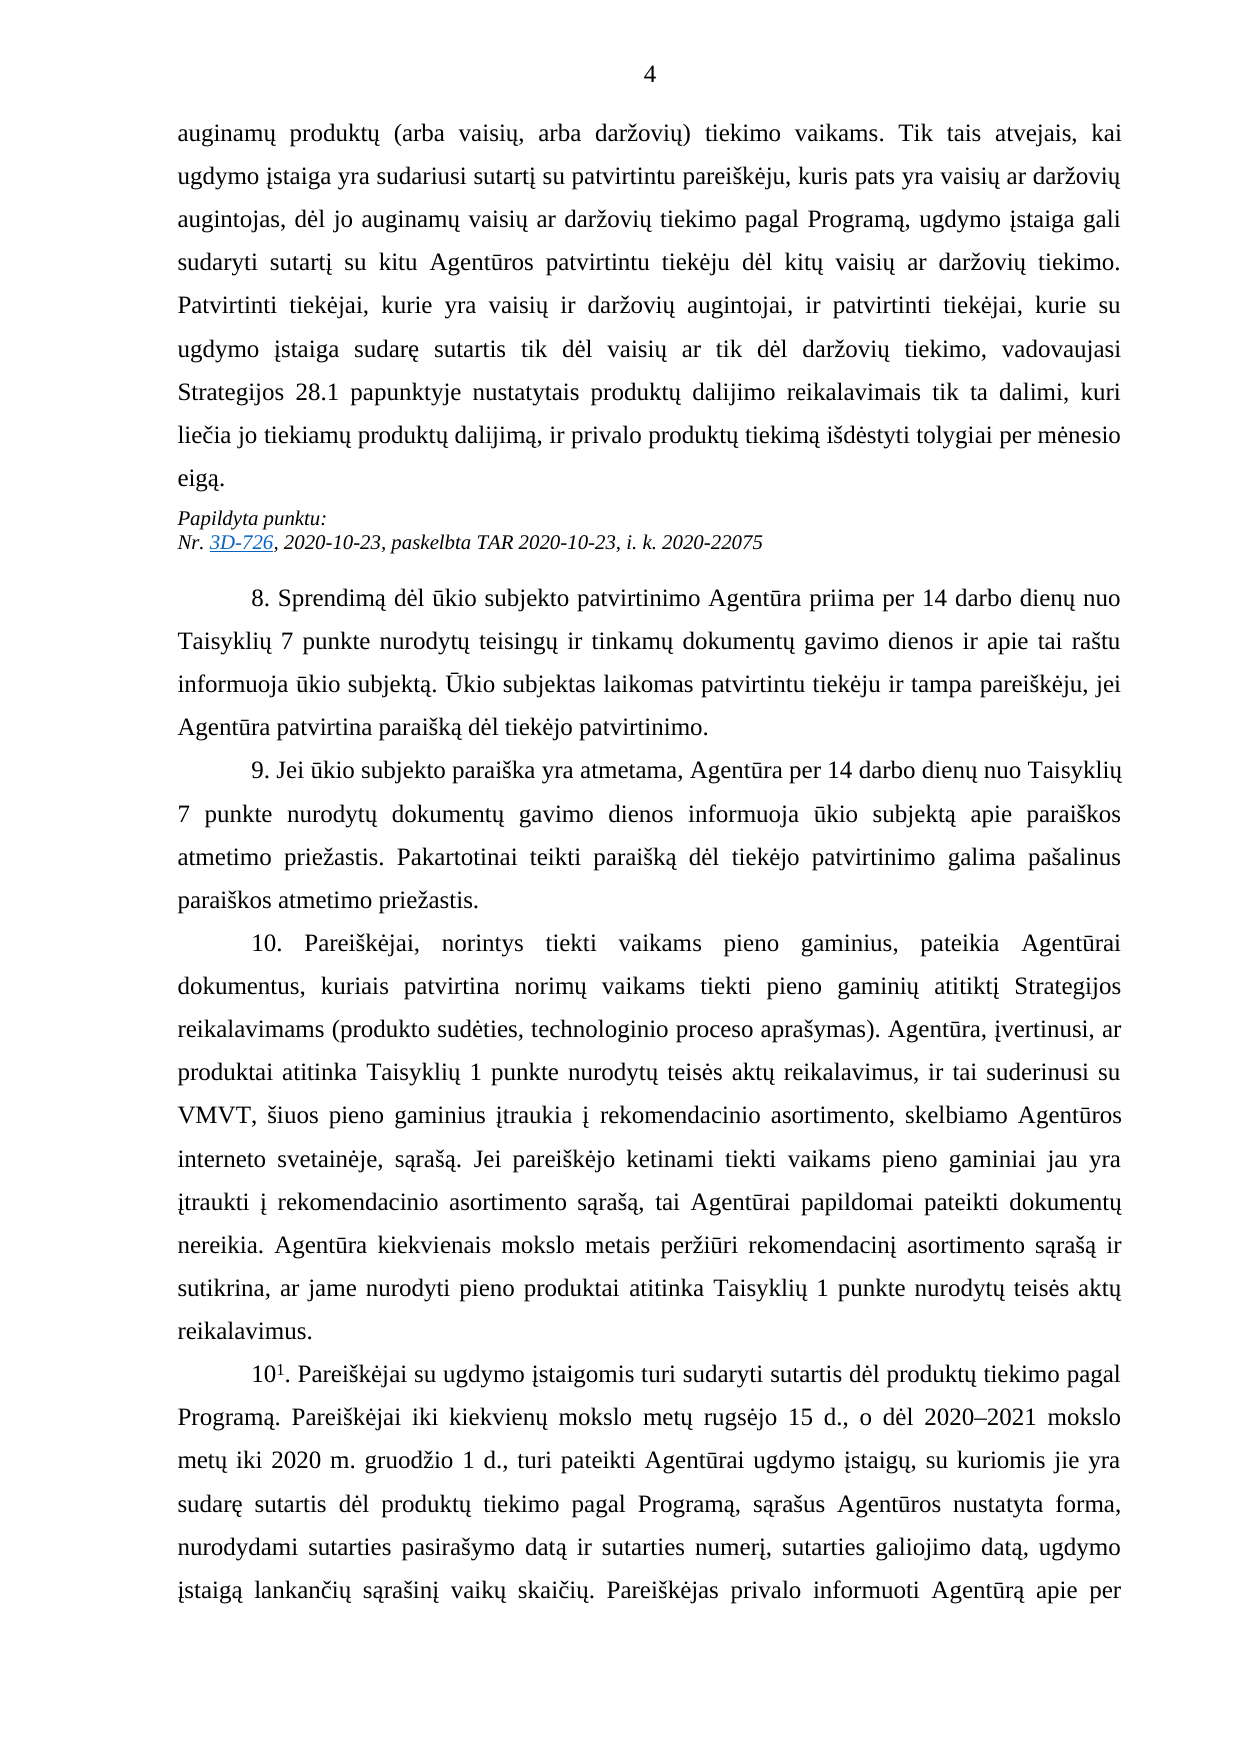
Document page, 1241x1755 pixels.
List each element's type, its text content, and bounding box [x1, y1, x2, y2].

text Nr. 3D-726, 2020-10-23, paskelbta TAR 2020-10-23, i. k. 2020-22075 [177, 530, 1122, 554]
text Papildyta punktu: [177, 506, 1122, 530]
text 9. Jei ūkio subjekto paraiška yra atmetama, Agentūra per 14 darbo dienų nuo Taisyklių 7 punkte nurodytų dokumentų gavimo dienos informuoja ūkio subjektą apie paraiškos atmetimo priežastis. Pakartotinai teikti paraišką dėl tiekėjo patvirtinimo galima pašalinus paraiškos atmetimo priežastis. [177, 756, 1122, 914]
text 10. Pareiškėjai, norintys tiekti vaikams pieno gaminius, pateikia Agentūrai dokumentus, kuriais patvirtina norimų vaikams tiekti pieno gaminių atitiktį Strategijos reikalavimams (produkto sudėties, technologinio proceso aprašymas). Agentūra, įvertinusi, ar produktai atitinka Taisyklių 1 punkte nurodytų teisės aktų reikalavimus, ir tai suderinusi su VMVT, šiuos pieno gaminius įtraukia į rekomendacinio asortimento, skelbiamo Agentūros interneto svetainėje, sąrašą. Jei pareiškėjo ketinami tiekti vaikams pieno gaminiai jau yra įtraukti į rekomendacinio asortimento sąrašą, tai Agentūrai papildomai pateikti dokumentų nereikia. Agentūra kiekvienais mokslo metais peržiūri rekomendacinį asortimento sąrašą ir sutikrina, ar jame nurodyti pieno produktai atitinka Taisyklių 1 punkte nurodytų teisės aktų reikalavimus. [177, 928, 1122, 1345]
text 101. Pareiškėjai su ugdymo įstaigomis turi sudaryti sutartis dėl produktų tiekimo pagal Programą. Pareiškėjai iki kiekvienų mokslo metų rugsėjo 15 d., o dėl 2020–2021 mokslo metų iki 2020 m. gruodžio 1 d., turi pateikti Agentūrai ugdymo įstaigų, su kuriomis jie yra sudarę sutartis dėl produktų tiekimo pagal Programą, sąrašus Agentūros nustatyta forma, nurodydami sutarties pasirašymo datą ir sutarties numerį, sutarties galiojimo datą, ugdymo įstaigą lankančių sąrašinį vaikų skaičių. Pareiškėjas privalo informuoti Agentūrą apie per [177, 1359, 1122, 1604]
text 8. Sprendimą dėl ūkio subjekto patvirtinimo Agentūra priima per 14 darbo dienų nuo Taisyklių 7 punkte nurodytų teisingų ir tinkamų dokumentų gavimo dienos ir apie tai raštu informuoja ūkio subjektą. Ūkio subjektas laikomas patvirtintu tiekėju ir tampa pareiškėju, jei Agentūra patvirtina paraišką dėl tiekėjo patvirtinimo. [177, 583, 1122, 741]
text auginamų produktų (arba vaisių, arba daržovių) tiekimo vaikams. Tik tais atvejais, kai ugdymo įstaiga yra sudariusi sutartį su patvirtintu pareiškėju, kuris pats yra vaisių ar daržovių augintojas, dėl jo auginamų vaisių ar daržovių tiekimo pagal Programą, ugdymo įstaiga gali sudaryti sutartį su kitu Agentūros patvirtintu tiekėju dėl kitų vaisių ar daržovių tiekimo. Patvirtinti tiekėjai, kurie yra vaisių ir daržovių augintojai, ir patvirtinti tiekėjai, kurie su ugdymo įstaiga sudarę sutartis tik dėl vaisių ar tik dėl daržovių tiekimo, vadovaujasi Strategijos 28.1 papunktyje nustatytais produktų dalijimo reikalavimais tik ta dalimi, kuri liečia jo tiekiamų produktų dalijimą, ir privalo produktų tiekimą išdėstyti tolygiai per mėnesio eigą. [177, 118, 1122, 492]
